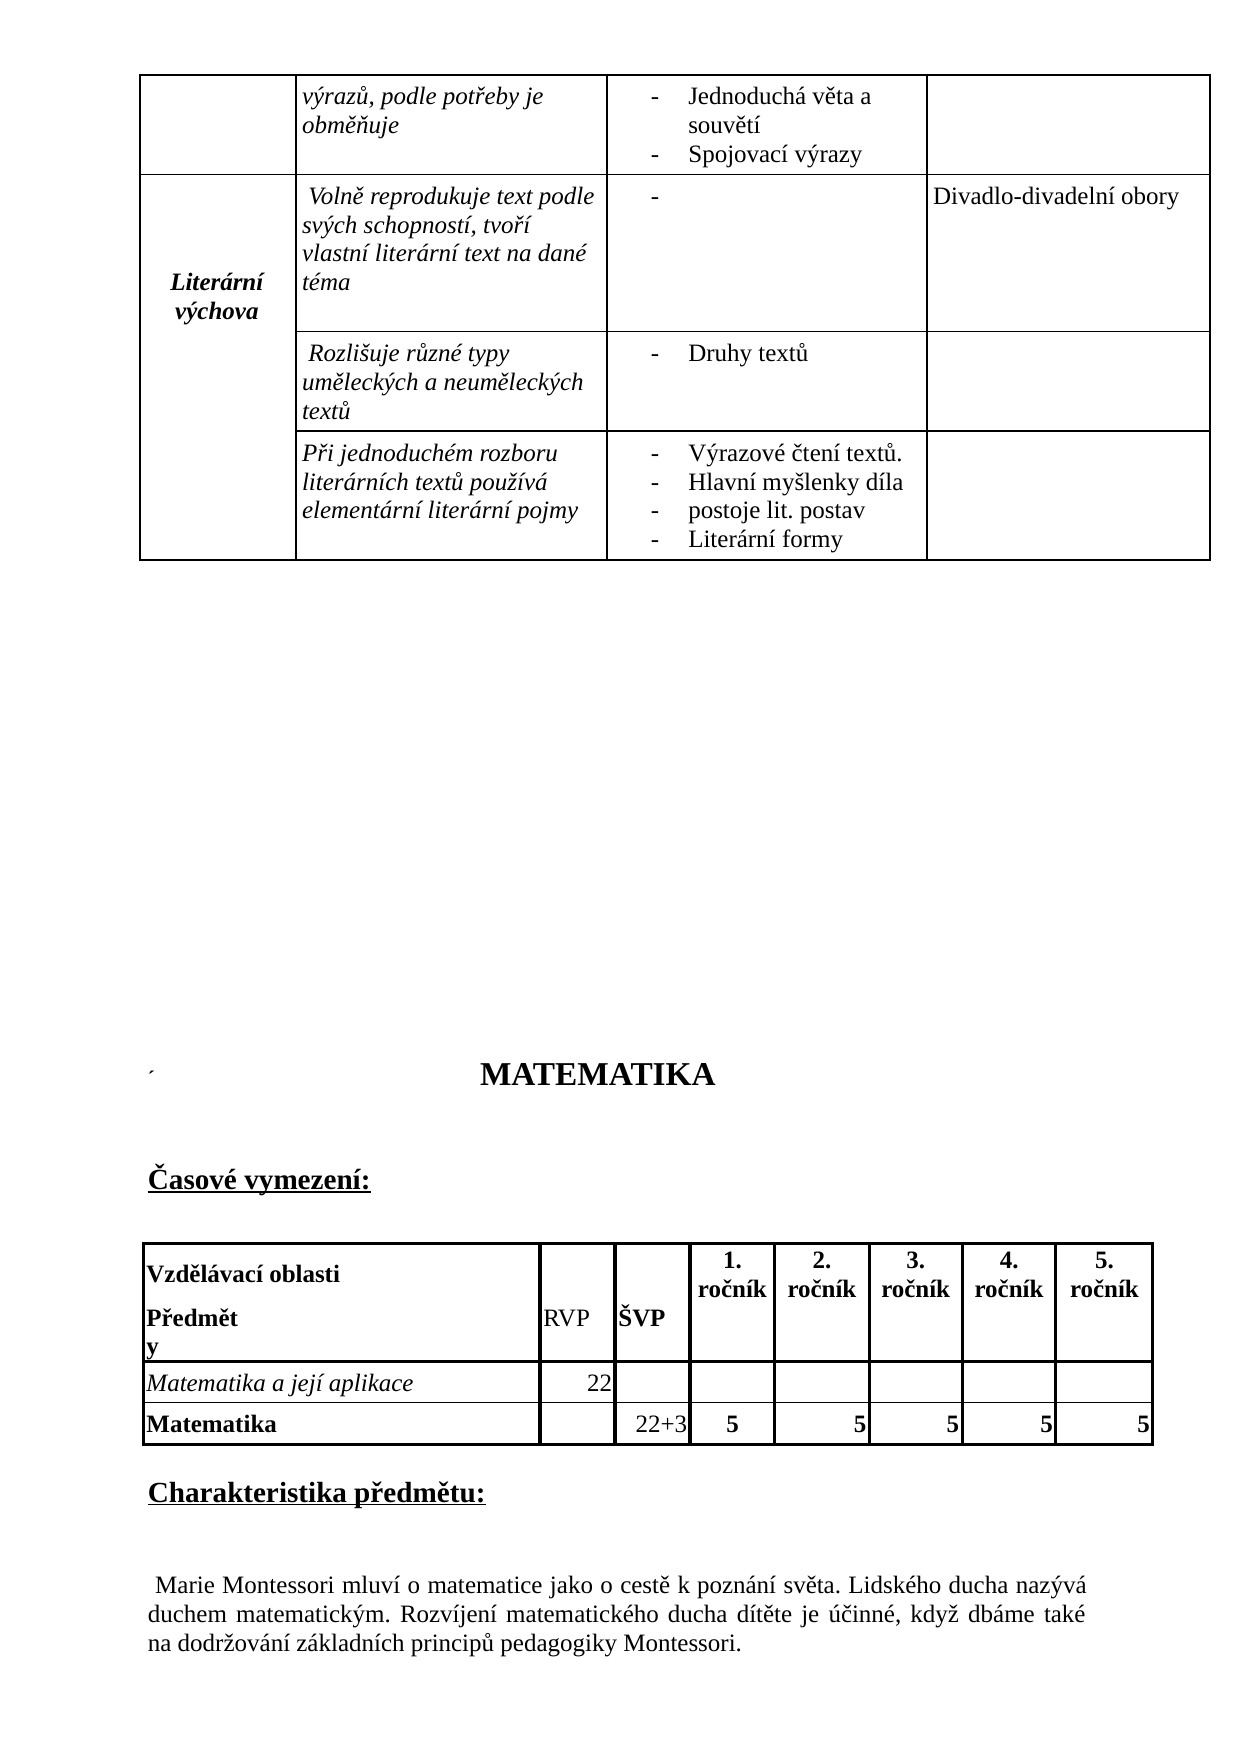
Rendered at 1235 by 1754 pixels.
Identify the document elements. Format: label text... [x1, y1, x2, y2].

table_cell Matematika [145, 1403, 353, 1443]
table_cell Matematika a její aplikace [145, 1363, 538, 1402]
table_cell [1057, 1303, 1151, 1360]
table_header 3. ročník [871, 1245, 961, 1303]
table_cell Výrazové čtení textů. Hlavní myšlenky díla postoje lit. postav Literární formy [608, 432, 926, 559]
table_cell [248, 1303, 353, 1360]
table_cell [964, 1303, 1054, 1360]
table_header 5. ročník [1057, 1245, 1151, 1303]
table_header 4. ročník [964, 1245, 1054, 1303]
table_cell [964, 1363, 1054, 1402]
table_cell Volně reprodukuje text podle svých schopností, tvoří vlastní literární text na dané téma [297, 175, 606, 331]
table_cell Rozlišuje různé typy uměleckých a neuměleckých textů [297, 332, 606, 430]
table_cell [141, 76, 295, 173]
text ´ MATEMATIKA [148, 1054, 1087, 1092]
table_cell RVP [542, 1303, 613, 1360]
text Časové vymezení: [148, 1162, 1087, 1196]
table_cell [692, 1363, 773, 1402]
table_cell 5 [1057, 1403, 1151, 1443]
table_cell [354, 1303, 538, 1360]
table_cell výrazů, podle potřeby je obměňuje [297, 76, 606, 173]
table_cell Při jednoduchém rozboru literárních textů používá elementární literární pojmy [297, 432, 606, 559]
table_cell Druhy textů [608, 332, 926, 430]
table_cell 22 [542, 1363, 613, 1402]
table_cell Předměty [145, 1303, 248, 1360]
table_cell Divadlo-divadelní obory [928, 175, 1209, 331]
table_cell [928, 332, 1209, 430]
table_cell 5 [964, 1403, 1054, 1443]
table_cell [871, 1363, 961, 1402]
table_cell 5 [776, 1403, 868, 1443]
table_cell ŠVP [617, 1303, 688, 1360]
table_header Vzdělávací oblasti [145, 1245, 538, 1303]
table_cell [776, 1363, 868, 1402]
text Marie Montessori mluví o matematice jako o cestě k poznání světa. Lidského ducha nazývá duchem matematickým. Rozvíjení matematického ducha dítěte je účinné, když dbáme také na dodržování základních principů pedagogiky Montessori. [148, 1571, 1087, 1657]
table_cell [692, 1303, 773, 1360]
table_cell [928, 432, 1209, 559]
table_cell 5 [871, 1403, 961, 1443]
table_cell [617, 1363, 688, 1402]
table_cell [776, 1303, 868, 1360]
text Charakteristika předmětu: [148, 1475, 1087, 1508]
table_header [542, 1245, 613, 1303]
table_cell [354, 1403, 538, 1443]
table_cell 22+3 [617, 1403, 688, 1443]
table_cell Jednoduchá věta a souvětí Spojovací výrazy [608, 76, 926, 173]
table_cell [542, 1403, 613, 1443]
table_cell [928, 76, 1209, 173]
table_cell [1057, 1363, 1151, 1402]
table_header [617, 1245, 688, 1303]
table_cell [608, 175, 926, 331]
table_cell 5 [692, 1403, 773, 1443]
table_header 2. ročník [776, 1245, 868, 1303]
table_header 1. ročník [692, 1245, 773, 1303]
table_cell Literární výchova [141, 175, 295, 559]
table_cell [871, 1303, 961, 1360]
